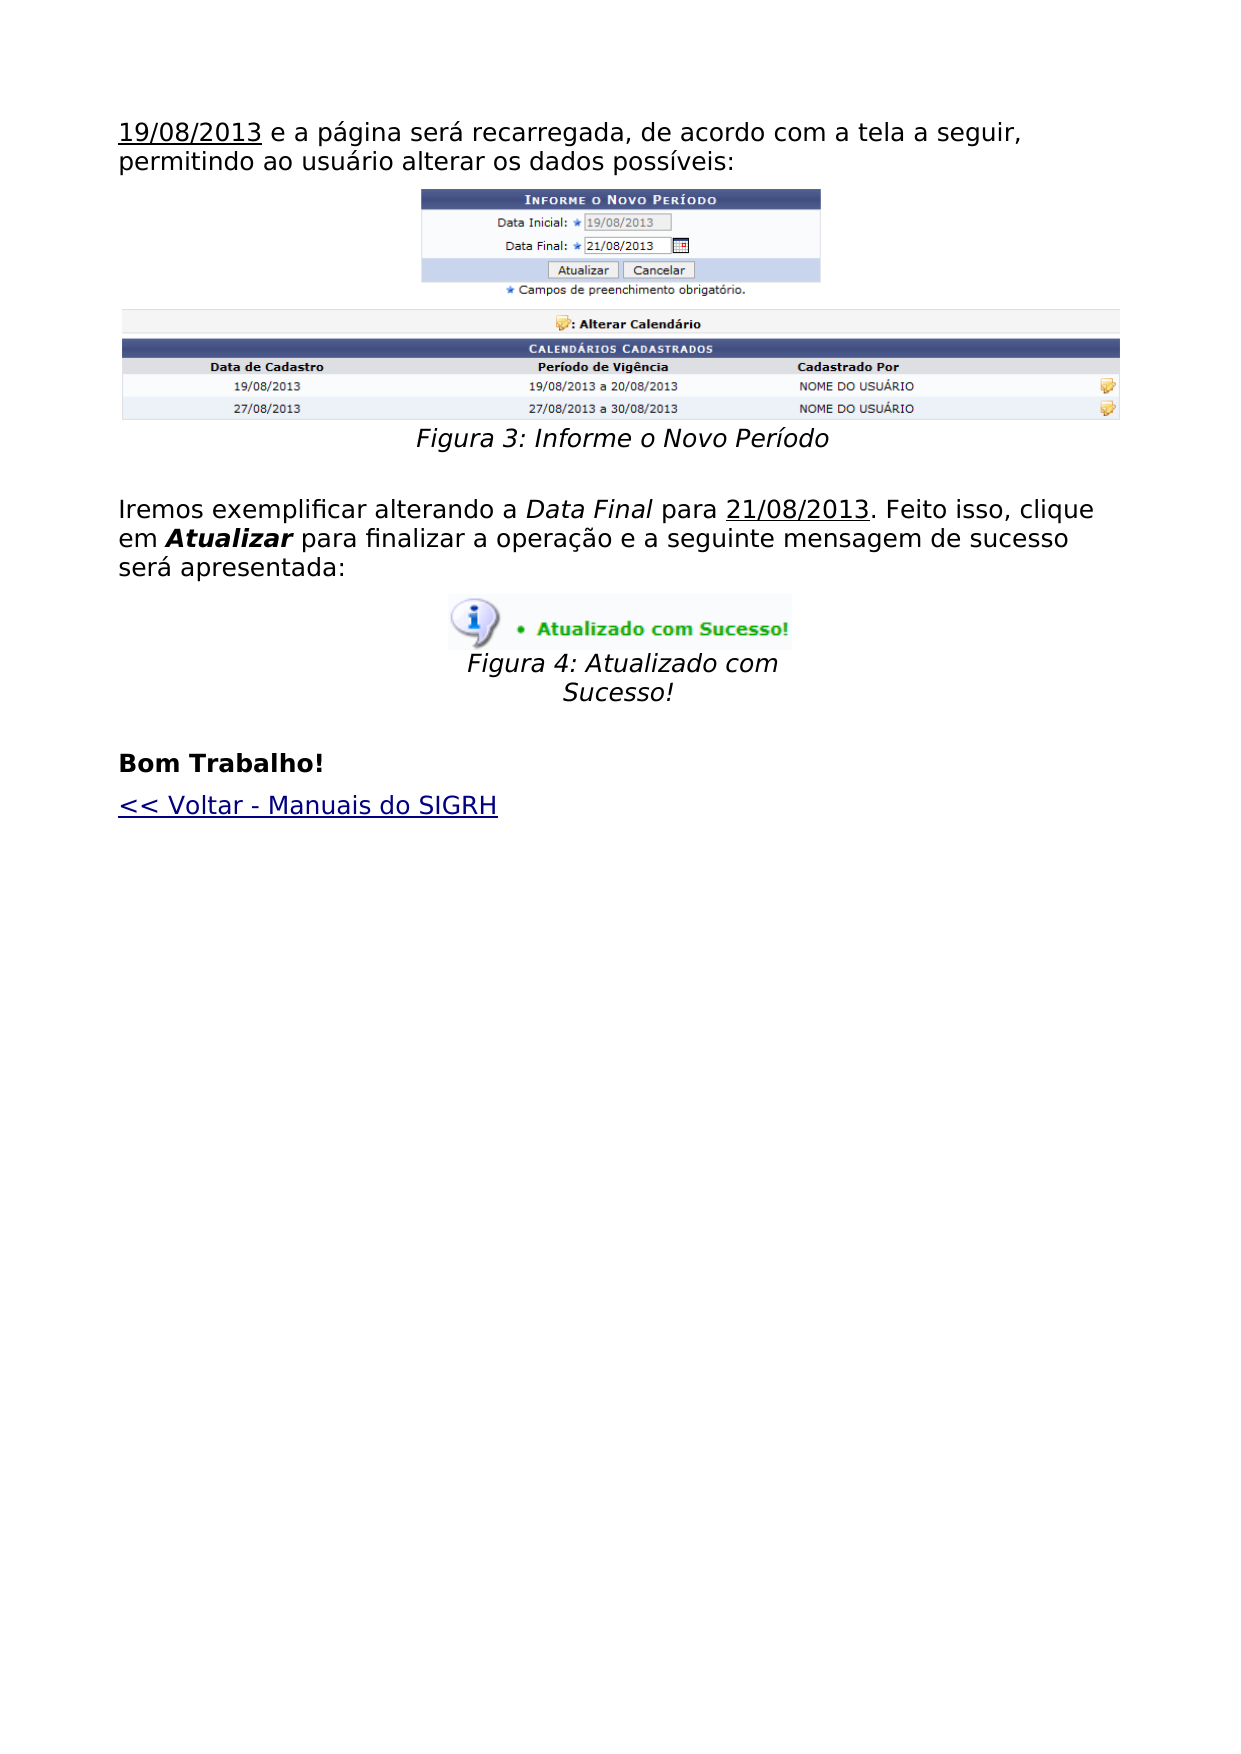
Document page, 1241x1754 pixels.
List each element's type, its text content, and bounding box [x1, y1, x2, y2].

picture [118, 188, 1123, 424]
text Figura 4: Atualizado com Sucesso! [448, 650, 792, 708]
picture [448, 594, 792, 650]
text 19/08/2013 e a página será recarregada, de acordo com a tela a seguir, permitindo ao usuário alterar os dados possíveis: [118, 118, 1122, 176]
text Bom Trabalho! [118, 749, 1122, 779]
text Figura 3: Informe o Novo Período [118, 424, 1122, 453]
text Iremos exemplificar alterando a Data Final para 21/08/2013. Feito isso, clique em Atualizar para finalizar a operação e a seguinte mensagem de sucesso será apresentada: [118, 495, 1122, 582]
text << Voltar - Manuais do SIGRH [118, 791, 1122, 820]
